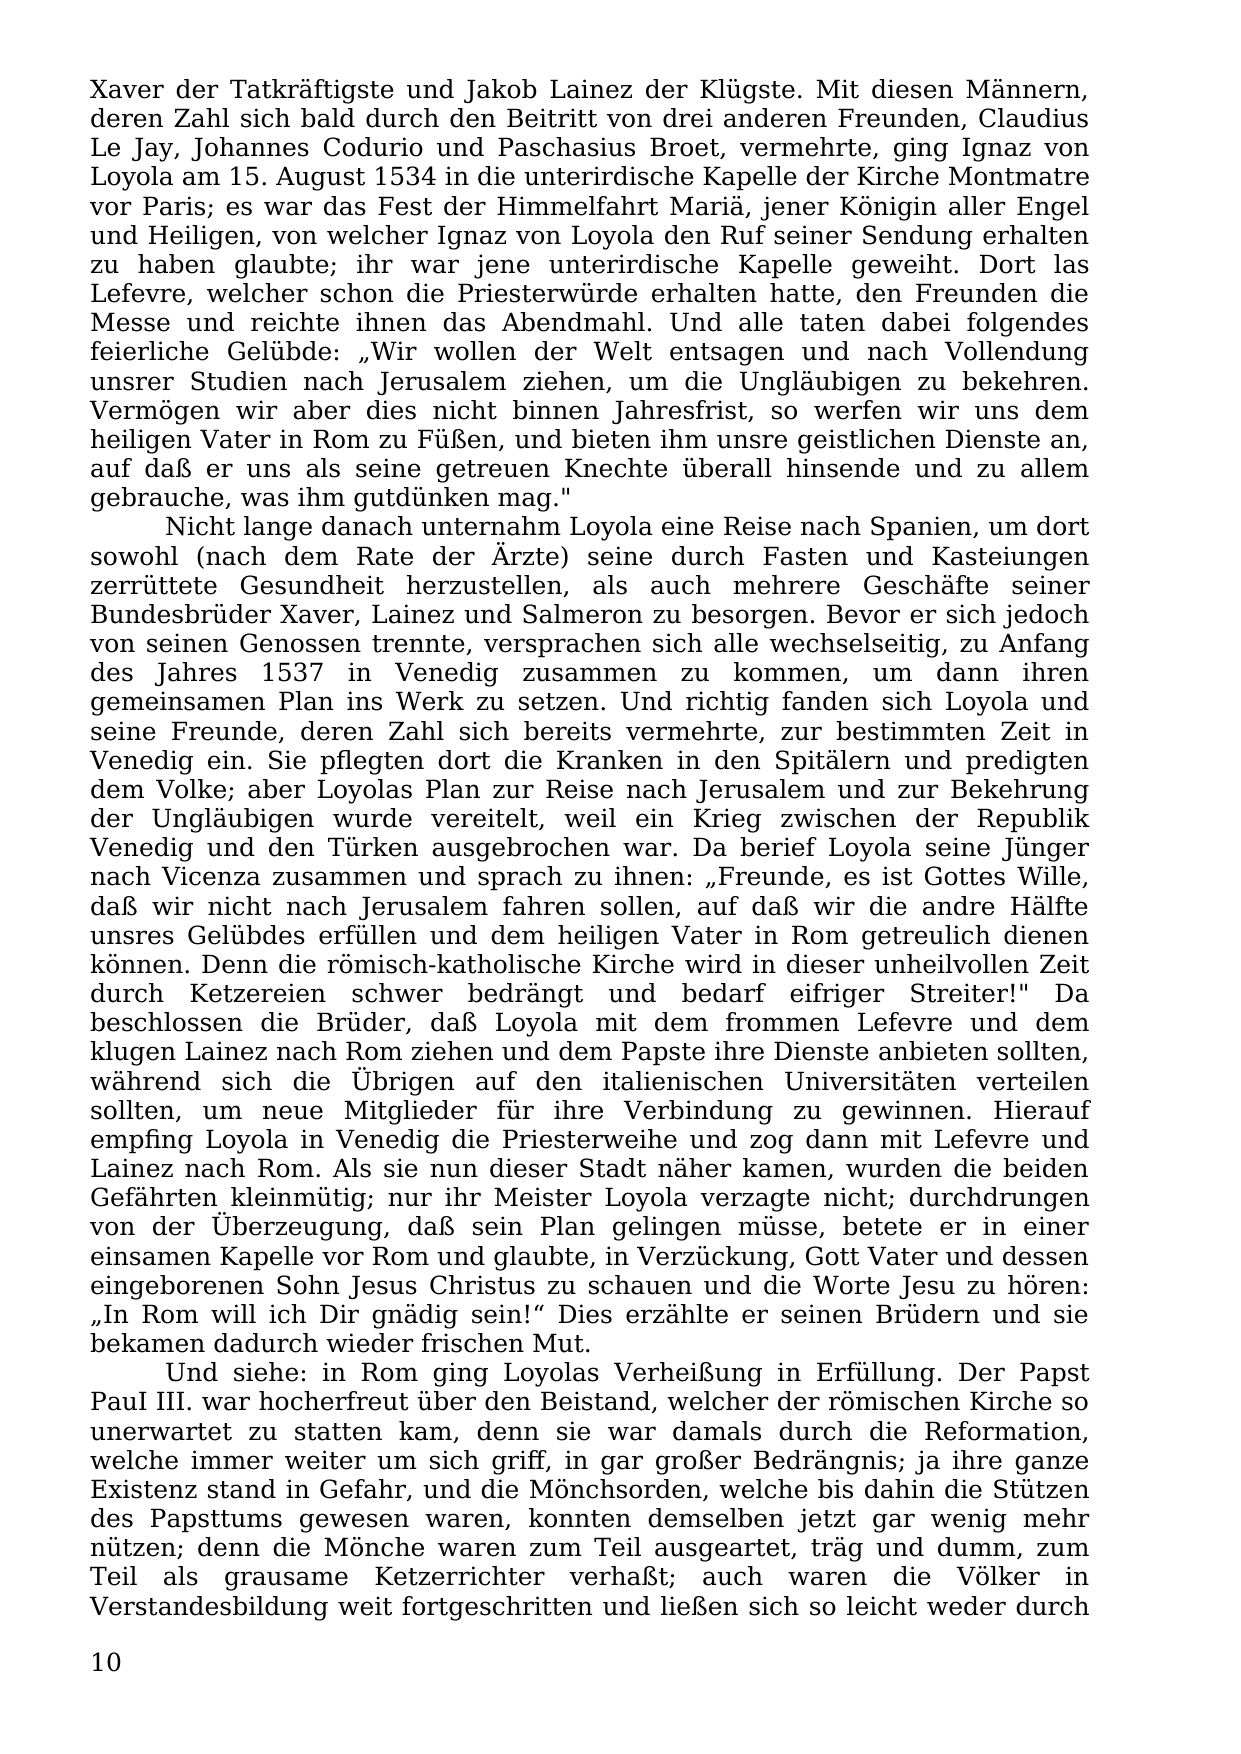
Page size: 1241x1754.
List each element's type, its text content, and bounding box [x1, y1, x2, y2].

text Nicht lange danach unternahm Loyola eine Reise nach Spanien, um dort sowohl (nach dem Rate der Ärzte) seine durch Fasten und Kasteiungen zerrüttete Gesundheit herzustellen, als auch mehrere Geschäfte seiner Bundesbrüder Xaver, Lainez und Salmeron zu besorgen. Bevor er sich jedoch von seinen Genossen trennte, versprachen sich alle wechselseitig, zu Anfang des Jahres 1537 in Venedig zusammen zu kommen, um dann ihren gemeinsamen Plan ins Werk zu setzen. Und richtig fanden sich Loyola und seine Freunde, deren Zahl sich bereits vermehrte, zur bestimmten Zeit in Venedig ein. Sie pflegten dort die Kranken in den Spitälern und predigten dem Volke; aber Loyolas Plan zur Reise nach Jerusalem und zur Bekehrung der Ungläubigen wurde vereitelt, weil ein Krieg zwischen der Republik Venedig und den Türken ausgebrochen war. Da berief Loyola seine Jünger nach Vicenza zusammen und sprach zu ihnen: „Freunde, es ist Gottes Wille, daß wir nicht nach Jerusalem fahren sollen, auf daß wir die andre Hälfte unsres Gelübdes erfüllen und dem heiligen Vater in Rom getreulich dienen können. Denn die römisch-katholische Kirche wird in dieser unheilvollen Zeit durch Ketzereien schwer bedrängt und bedarf eifriger Streiter!" Da beschlossen die Brüder, daß Loyola mit dem frommen Lefevre und dem klugen Lainez nach Rom ziehen und dem Papste ihre Dienste anbieten sollten, während sich die Übrigen auf den italienischen Universitäten verteilen sollten, um neue Mitglieder für ihre Verbindung zu gewinnen. Hierauf empfing Loyola in Venedig die Priesterweihe und zog dann mit Lefevre und Lainez nach Rom. Als sie nun dieser Stadt näher kamen, wurden die beiden Gefährten kleinmütig; nur ihr Meister Loyola verzagte nicht; durchdrungen von der Überzeugung, daß sein Plan gelingen müsse, betete er in einer einsamen Kapelle vor Rom und glaubte, in Verzückung, Gott Vater und dessen eingeborenen Sohn Jesus Christus zu schauen und die Worte Jesu zu hören: „In Rom will ich Dir gnädig sein!“ Dies erzählte er seinen Brüdern und sie bekamen dadurch wieder frischen Mut. [90, 512, 1091, 1358]
text Xaver der Tatkräftigste und Jakob Lainez der Klügste. Mit diesen Männern, deren Zahl sich bald durch den Beitritt von drei anderen Freunden, Claudius Le Jay, Johannes Codurio und Paschasius Broet, vermehrte, ging Ignaz von Loyola am 15. August 1534 in die unterirdische Kapelle der Kirche Montmatre vor Paris; es war das Fest der Himmelfahrt Mariä, jener Königin aller Engel und Heiligen, von welcher Ignaz von Loyola den Ruf seiner Sendung erhalten zu haben glaubte; ihr war jene unterirdische Kapelle geweiht. Dort las Lefevre, welcher schon die Priesterwürde erhalten hatte, den Freunden die Messe und reichte ihnen das Abendmahl. Und alle taten dabei folgendes feierliche Gelübde: „Wir wollen der Welt entsagen und nach Vollendung unsrer Studien nach Jerusalem ziehen, um die Ungläubigen zu bekehren. Vermögen wir aber dies nicht binnen Jahresfrist, so werfen wir uns dem heiligen Vater in Rom zu Füßen, und bieten ihm unsre geistlichen Dienste an, auf daß er uns als seine getreuen Knechte überall hinsende und zu allem gebrauche, was ihm gutdünken mag." [90, 75, 1091, 512]
text Und siehe: in Rom ging Loyolas Verheißung in Erfüllung. Der Papst PauI III. war hocherfreut über den Beistand, welcher der römischen Kirche so unerwartet zu statten kam, denn sie war damals durch die Reformation, welche immer weiter um sich griff, in gar großer Bedrängnis; ja ihre ganze Existenz stand in Gefahr, und die Mönchsorden, welche bis dahin die Stützen des Papsttums gewesen waren, konnten demselben jetzt gar wenig mehr nützen; denn die Mönche waren zum Teil ausgeartet, träg und dumm, zum Teil als grausame Ketzerrichter verhaßt; auch waren die Völker in Verstandesbildung weit fortgeschritten und ließen sich so leicht weder durch [90, 1358, 1091, 1621]
